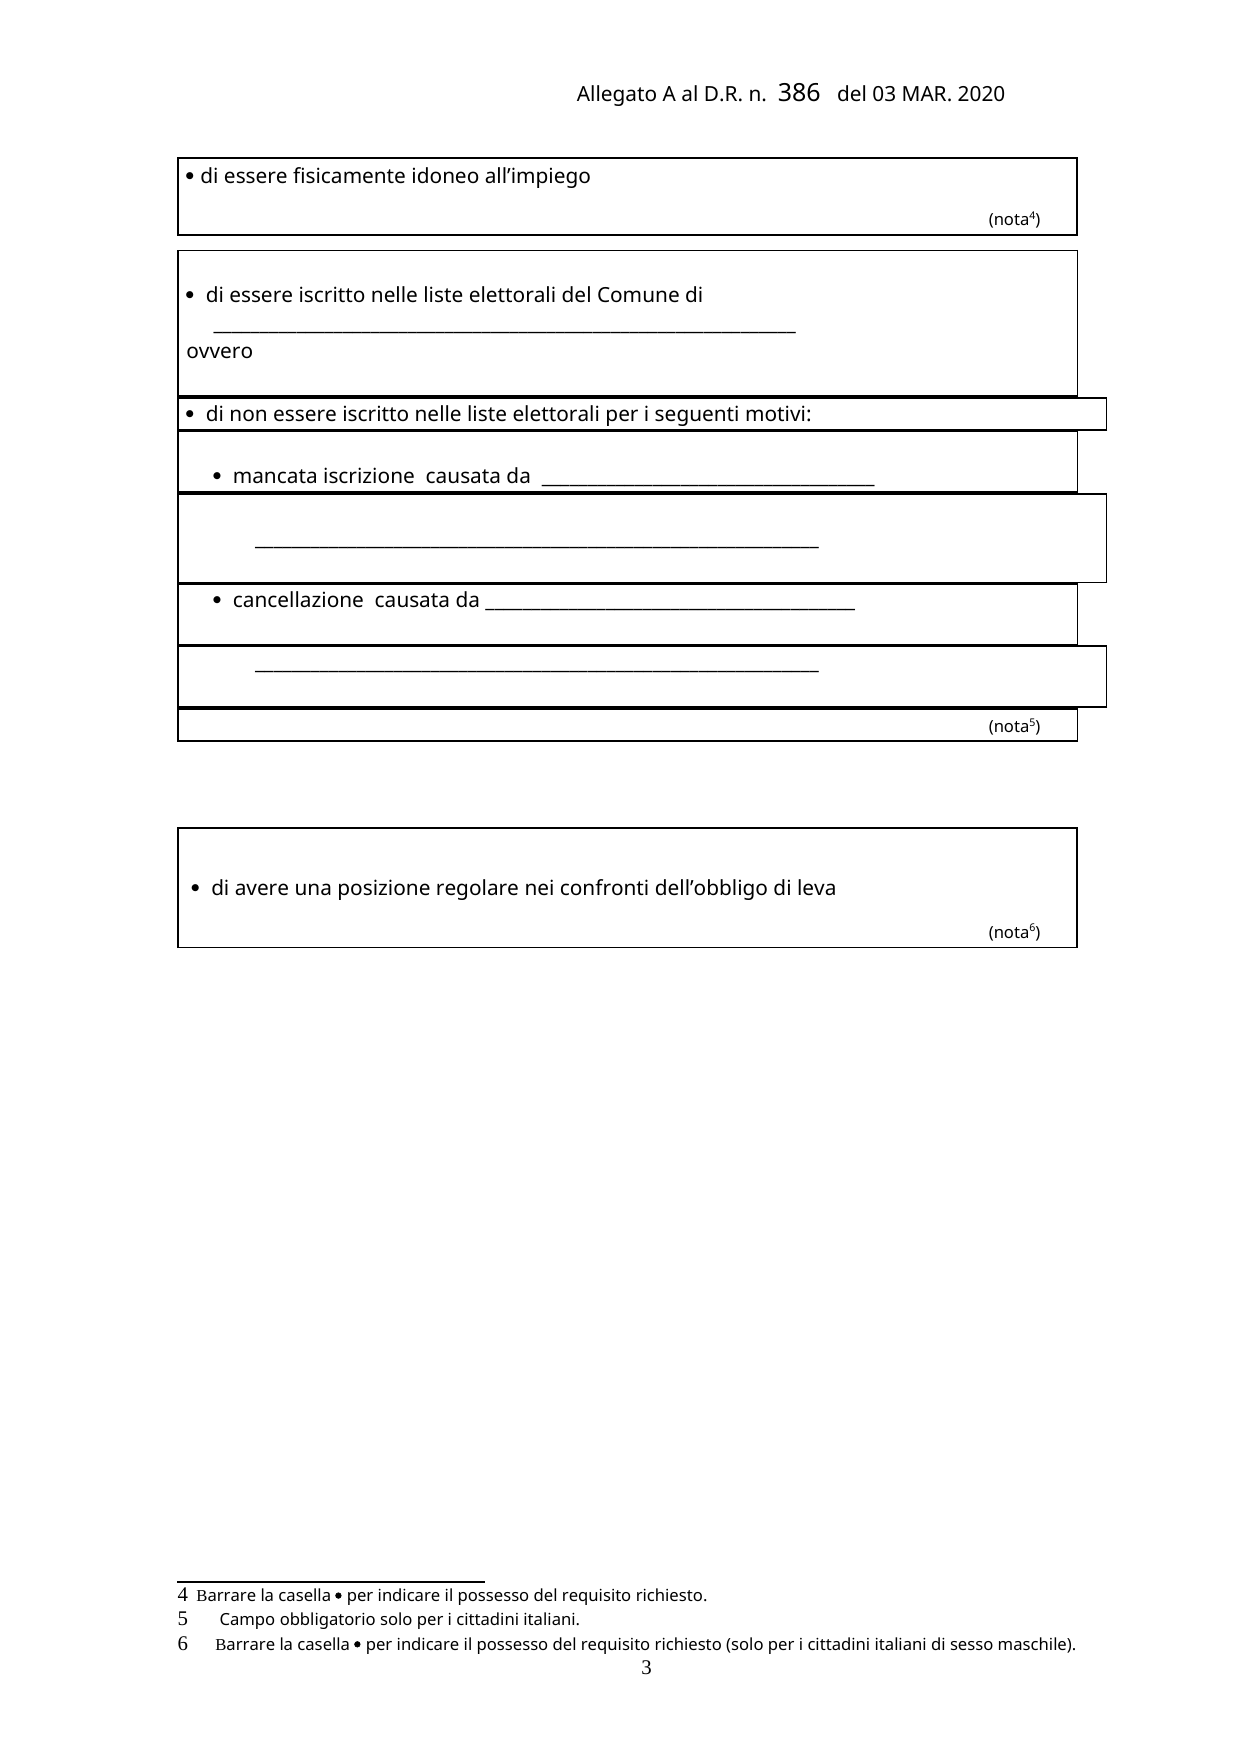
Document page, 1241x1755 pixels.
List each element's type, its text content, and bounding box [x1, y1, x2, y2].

subtitle  cancellazione causata da ________________________________________ [179, 585, 1077, 613]
subtitle  di non essere iscritto nelle liste elettorali per i seguenti motivi: [179, 399, 1106, 429]
text  di avere una posizione regolare nei confronti dell’obbligo di leva [179, 870, 1076, 902]
text (nota) [179, 710, 1077, 740]
text (nota) [179, 200, 1076, 234]
subtitle  di essere iscritto nelle liste elettorali del Comune di [179, 278, 1077, 307]
text  di essere fisicamente idoneo all’impiego [179, 159, 1076, 189]
subtitle _____________________________________________________________ [179, 647, 1106, 675]
subtitle ovvero [179, 335, 1077, 365]
text Campo obbligatorio solo per i cittadini italiani. [177, 1606, 1107, 1631]
subtitle _____________________________________________________________ [179, 521, 1106, 551]
text Barrare la casella  per indicare il possesso del requisito richiesto. [177, 1582, 1107, 1606]
text (nota) [179, 912, 1076, 947]
text Barrare la casella  per indicare il possesso del requisito richiesto (solo per i cittadini italiani di sesso maschile). [177, 1631, 1107, 1655]
subtitle  mancata iscrizione causata da ____________________________________ [179, 459, 1077, 491]
subtitle _______________________________________________________________ [179, 307, 1077, 335]
